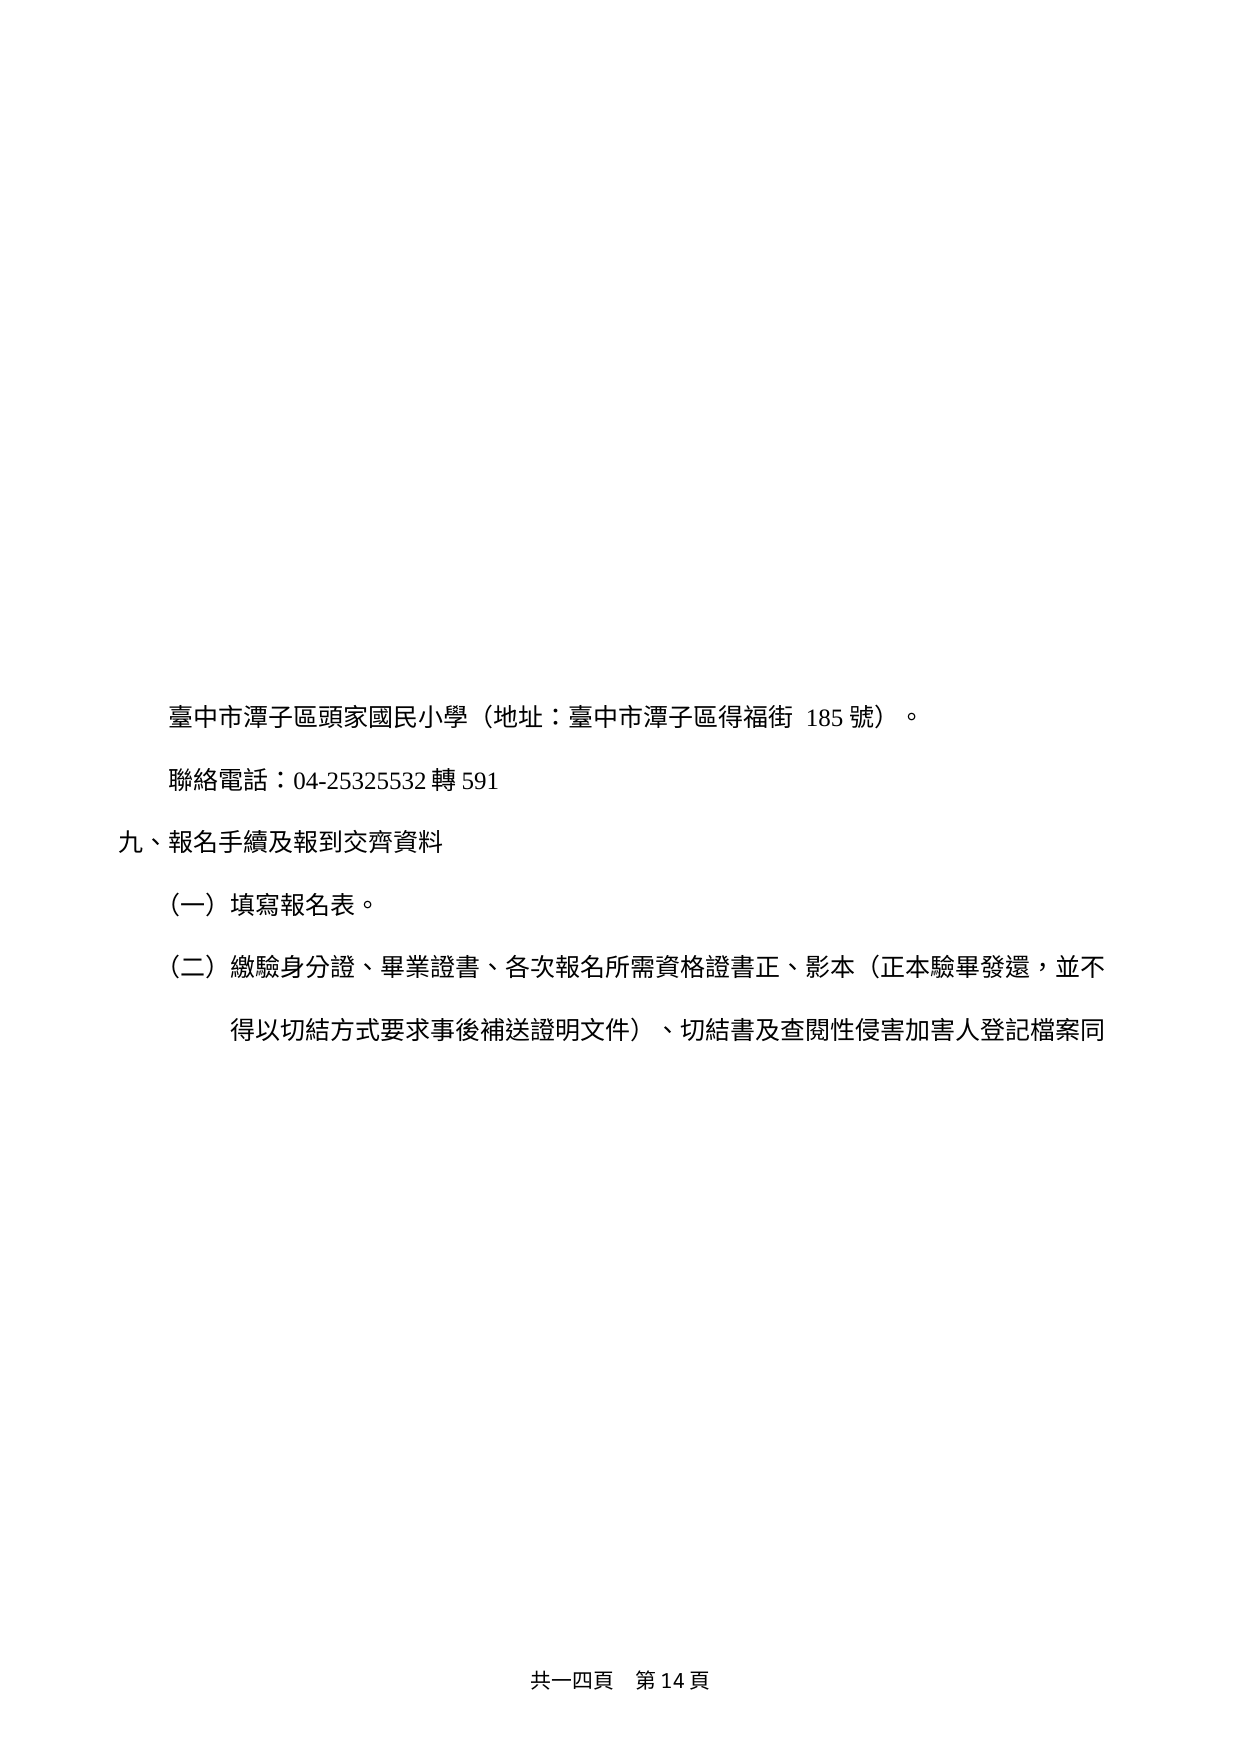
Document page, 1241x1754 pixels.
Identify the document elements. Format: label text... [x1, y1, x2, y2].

text （一）填寫報名表。 [118, 862, 1122, 924]
text 臺中市潭子區頭家國民小學（地址：臺中市潭子區得福街 185 號）。 [118, 674, 1122, 737]
text 九、報名手續及報到交齊資料 [118, 799, 1122, 862]
text 聯絡電話：04-25325532轉591 [118, 737, 1122, 799]
text （二）繳驗身分證、畢業證書、各次報名所需資格證書正、影本（正本驗畢發還，並不得以切結方式要求事後補送證明文件）、切結書及查閱性侵害加害人登記檔案同 [156, 924, 1122, 1049]
